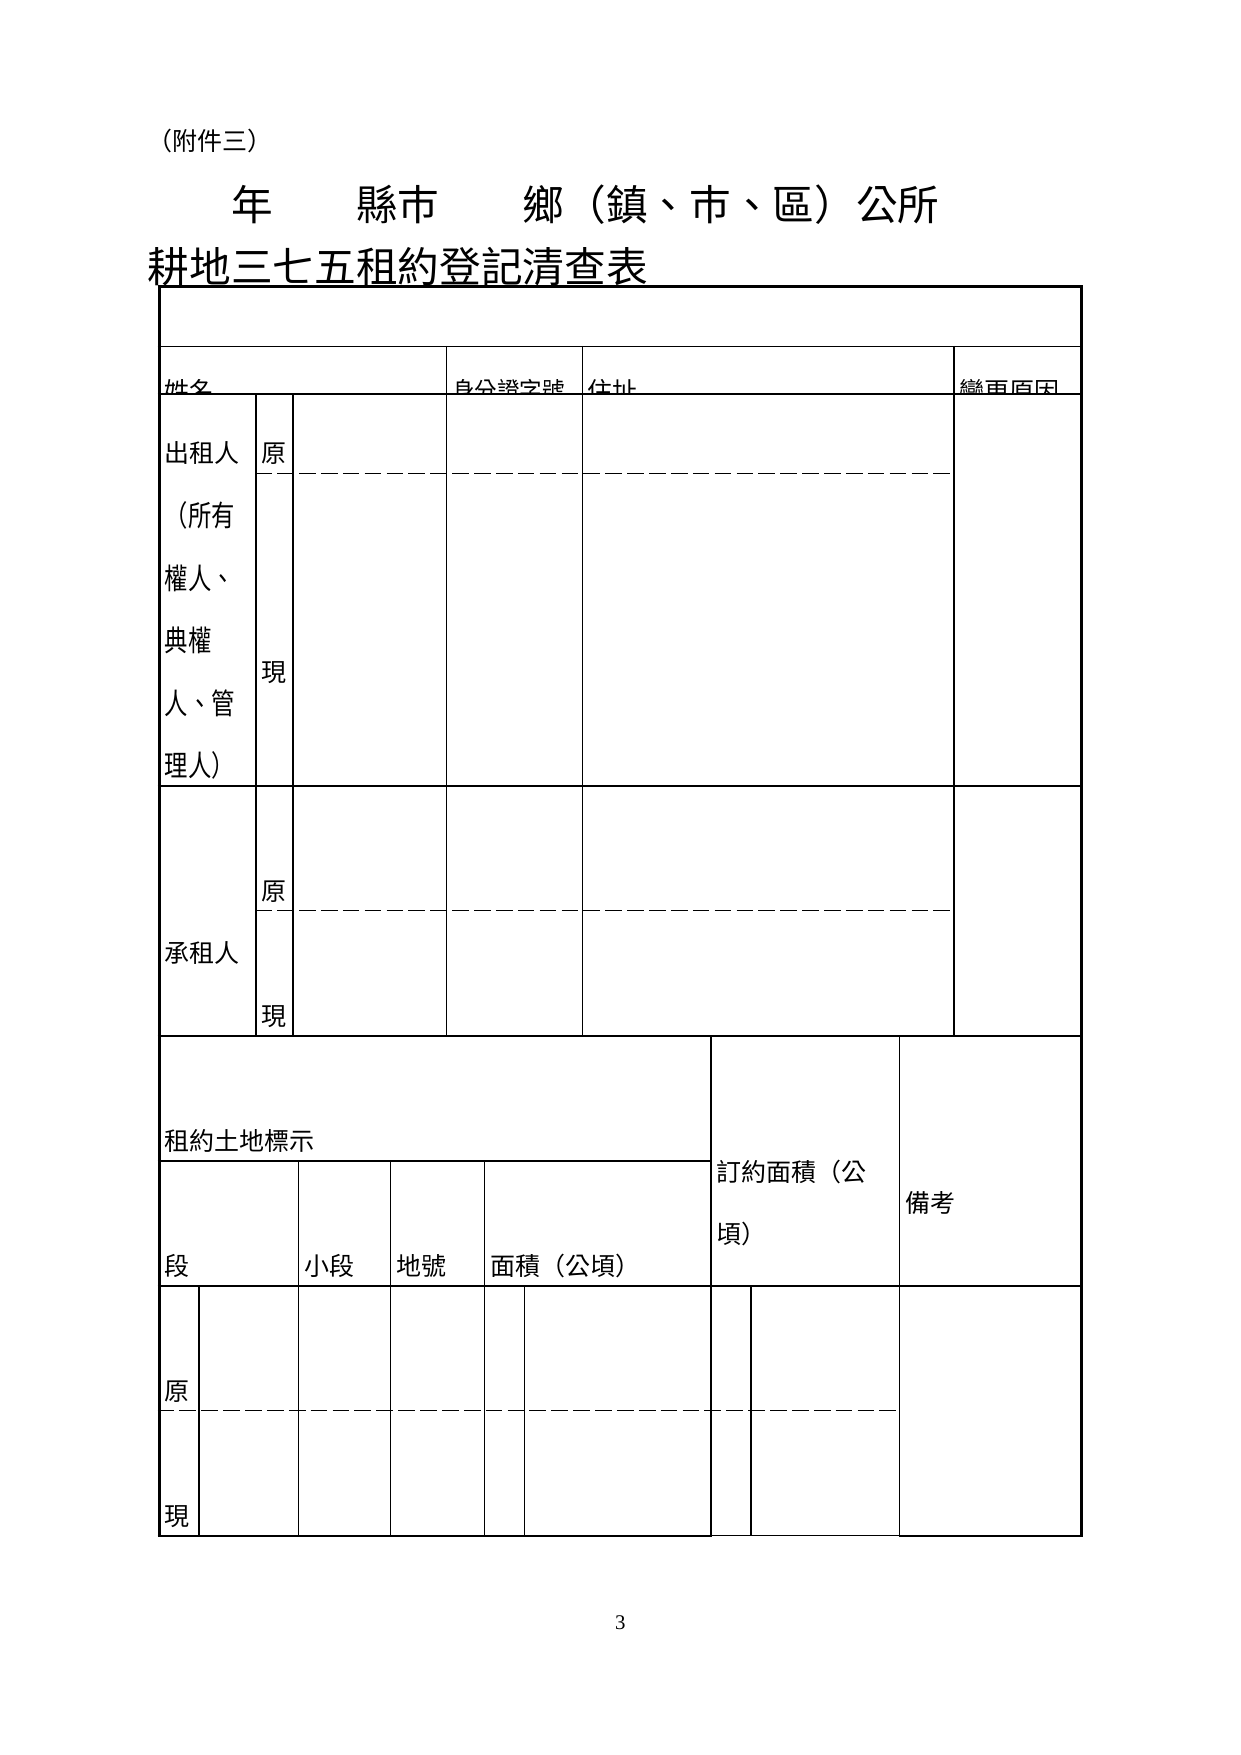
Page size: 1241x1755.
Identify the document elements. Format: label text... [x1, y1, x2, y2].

table_cell 租約土地標示 [161, 1037, 710, 1160]
table_cell 現 [257, 473, 292, 785]
table_cell [299, 1410, 390, 1535]
table_cell [525, 1287, 710, 1410]
table_cell 出租人 （所有權人、典權人、管理人） [161, 395, 255, 785]
table_cell 原 [257, 787, 292, 910]
text （附件三） [148, 97, 1093, 160]
table_cell 現 [257, 910, 292, 1035]
table_cell 原 [161, 1287, 198, 1410]
table_cell [391, 1410, 484, 1535]
table_cell [200, 1410, 298, 1535]
table_cell 住址 [583, 347, 953, 393]
table_cell [294, 395, 446, 472]
table_cell [752, 1410, 899, 1535]
table_cell [583, 787, 953, 910]
table_cell 現 [161, 1410, 198, 1535]
table_cell [447, 395, 582, 472]
table_header 租約字號： 字 第 號 [161, 288, 1080, 346]
table_cell 段 [161, 1162, 298, 1285]
table_cell 面積（公頃） [485, 1162, 710, 1285]
table_cell 承租人 [161, 787, 255, 1035]
table_cell [447, 910, 582, 1035]
subtitle 年 縣巿 鄉（鎮、巿、區）公所 [148, 160, 1093, 222]
table_cell [955, 395, 1080, 785]
table_cell 地號 [391, 1162, 484, 1285]
table_cell [583, 910, 953, 1035]
table_cell [294, 910, 446, 1035]
table_cell [485, 1410, 524, 1535]
table_cell [294, 473, 446, 785]
table_cell 姓名 [161, 347, 446, 393]
table_cell [712, 1410, 750, 1535]
table_cell [712, 1287, 750, 1410]
table_cell 小段 [299, 1162, 390, 1285]
table_cell [485, 1287, 524, 1410]
table_cell 備考 [900, 1037, 1080, 1285]
table_cell [299, 1287, 390, 1410]
table_cell 原 [257, 395, 292, 472]
subtitle 耕地三七五租約登記清查表 [148, 222, 1093, 285]
table_cell 變更原因 [955, 347, 1080, 393]
table_cell [447, 473, 582, 785]
table_cell [752, 1287, 899, 1410]
table_cell 訂約面積（公頃） [712, 1037, 899, 1285]
table_cell [583, 473, 953, 785]
table_cell [391, 1287, 484, 1410]
table_cell [955, 787, 1080, 1035]
table_cell [294, 787, 446, 910]
table_cell [200, 1287, 298, 1410]
table_cell [447, 787, 582, 910]
table_cell 身分證字號 [447, 347, 582, 393]
table_cell [583, 395, 953, 472]
table_cell [525, 1410, 710, 1535]
table_cell [900, 1287, 1080, 1535]
